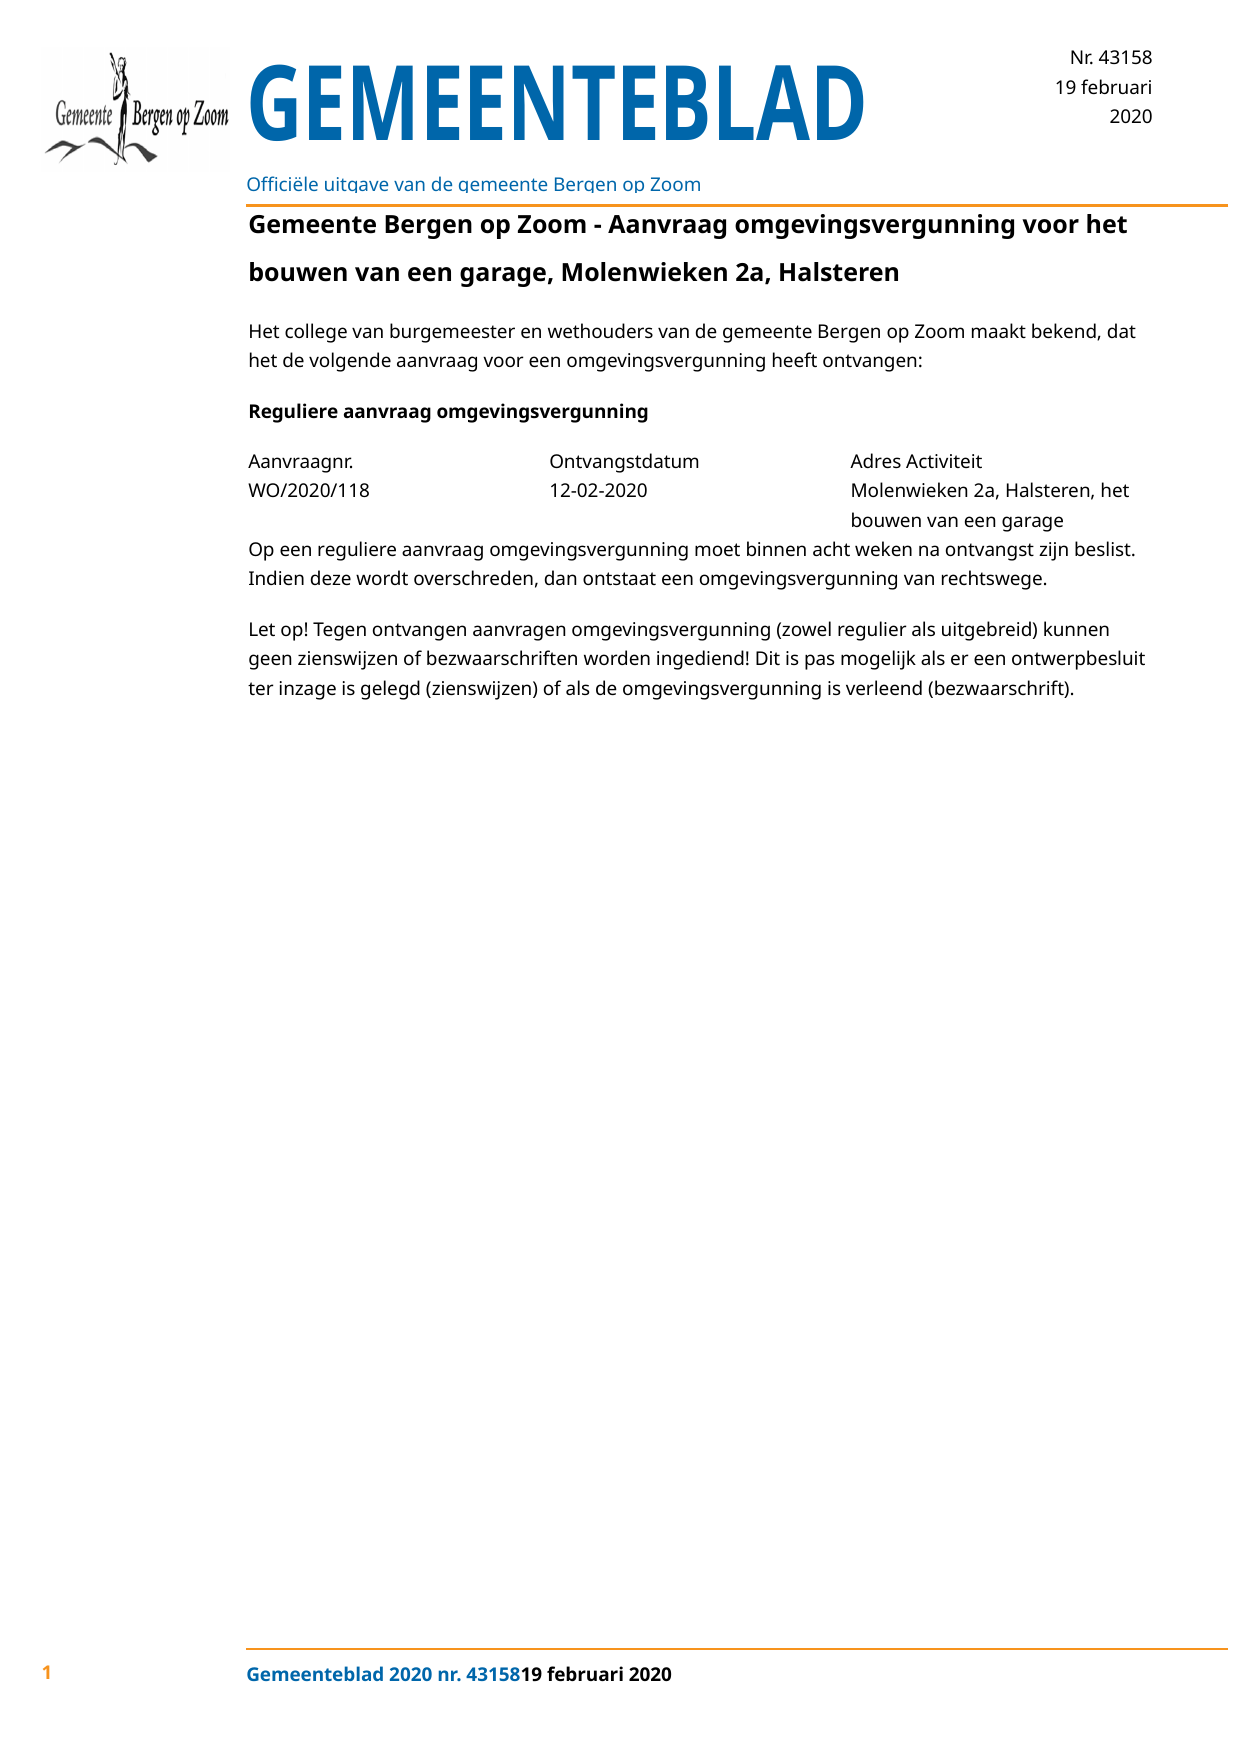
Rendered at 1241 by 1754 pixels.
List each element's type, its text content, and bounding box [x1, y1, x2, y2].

table_header Molenwieken 2a, Halsteren, het bouwen van een garage [850, 478, 1152, 533]
text Op een reguliere aanvraag omgevingsvergunning moet binnen acht weken na ontvangst zijn beslist. Indien deze wordt overschreden, dan ontstaat een omgevingsvergunning van rechtswege. [248, 536, 1152, 591]
text Het college van burgemeester en wethouders van de gemeente Bergen op Zoom maakt bekend, dat het de volgende aanvraag voor een omgevingsvergunning heeft ontvangen: [248, 318, 1152, 373]
table_header 12-02-2020 [549, 478, 850, 533]
table_header Ontvangstdatum [549, 449, 850, 474]
text Gemeente Bergen op Zoom - Aanvraag omgevingsvergunning voor het bouwen van een garage, Molenwieken 2a, Halsteren [248, 207, 1152, 288]
table_header Aanvraagnr. [248, 449, 549, 474]
text Reguliere aanvraag omgevingsvergunning [248, 398, 1152, 424]
table_header WO/2020/118 [248, 478, 549, 533]
table_header Adres Activiteit [850, 449, 1152, 474]
text Let op! Tegen ontvangen aanvragen omgevingsvergunning (zowel regulier als uitgebreid) kunnen geen zienswijzen of bezwaarschriften worden ingediend! Dit is pas mogelijk als er een ontwerpbesluit ter inzage is gelegd (zienswijzen) of als de omgevingsvergunning is verleend (bezwaarschrift). [248, 616, 1152, 701]
picture [41, 47, 231, 172]
